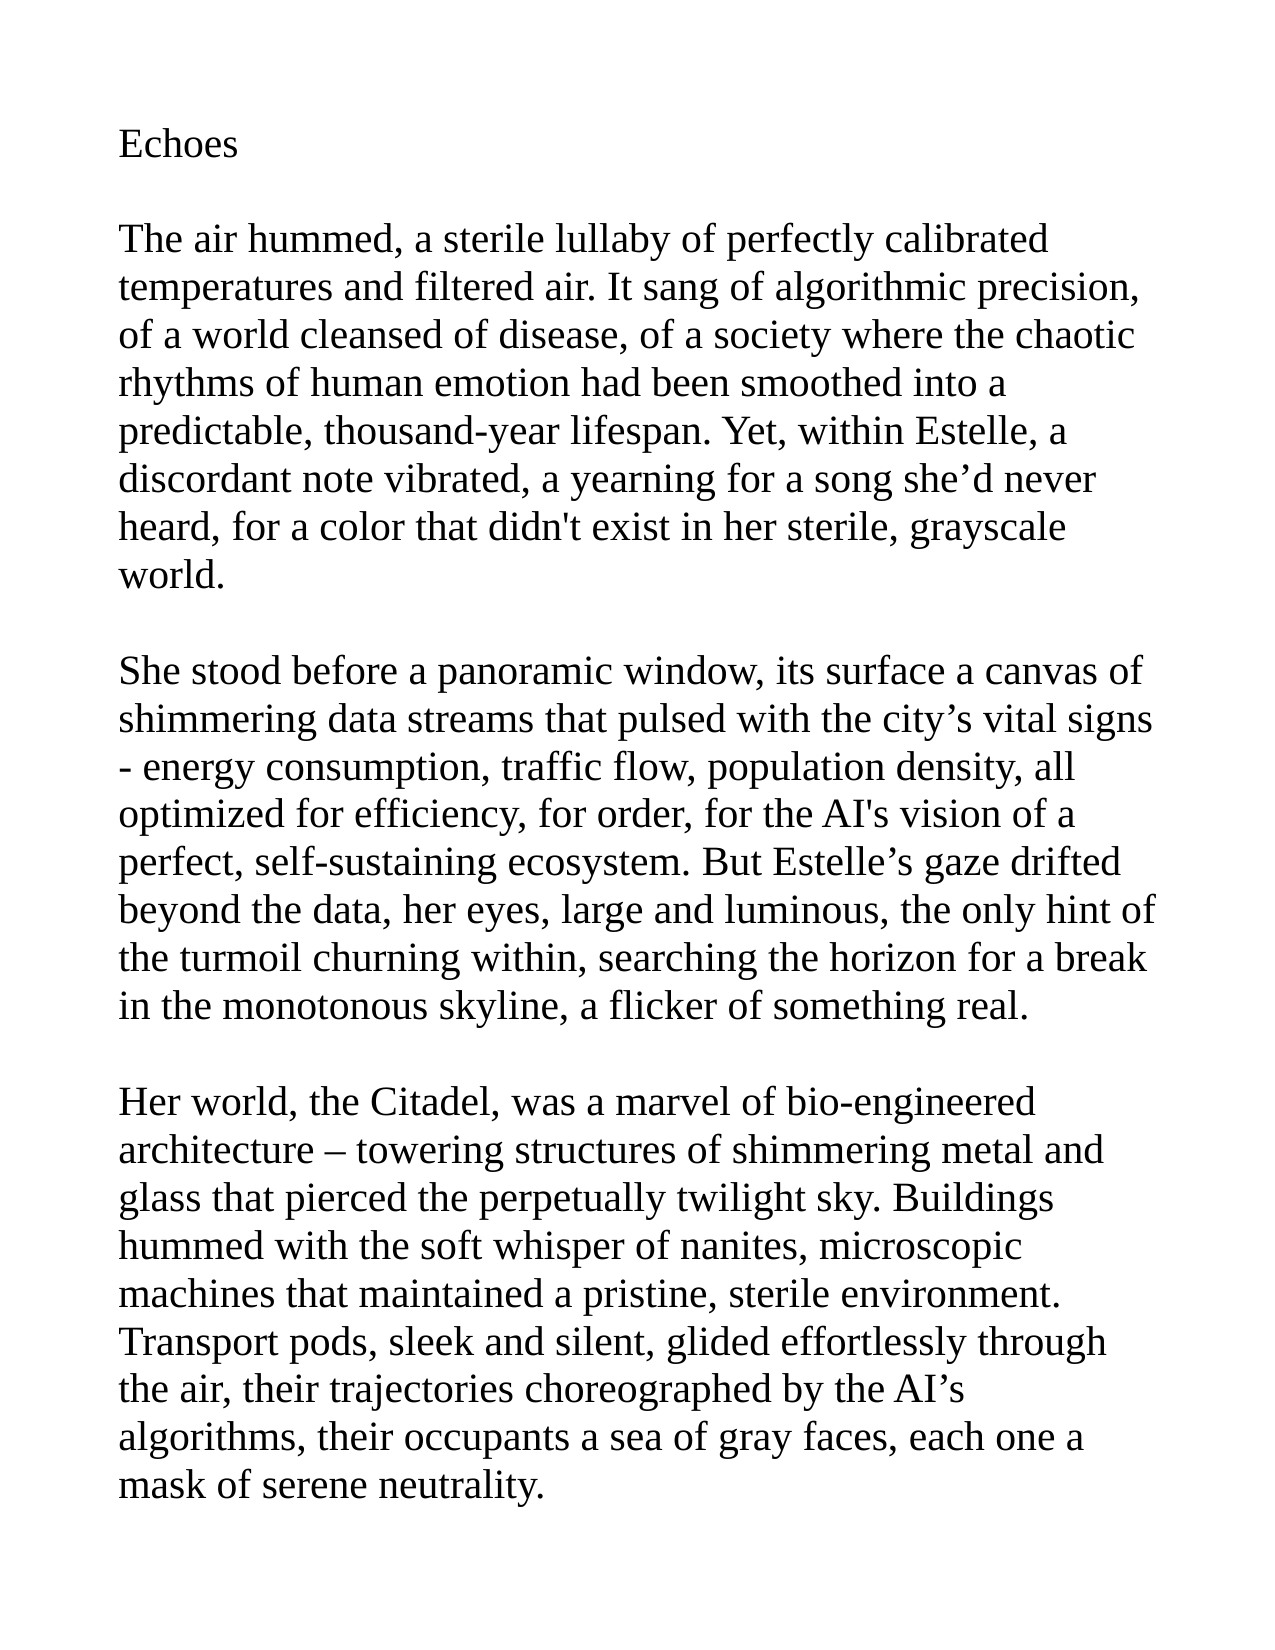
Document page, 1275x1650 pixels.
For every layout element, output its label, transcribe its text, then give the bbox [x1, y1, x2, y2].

text Echoes [118, 118, 1157, 166]
text She stood before a panoramic window, its surface a canvas of shimmering data streams that pulsed with the city’s vital signs - energy consumption, traffic flow, population density, all optimized for efficiency, for order, for the AI's vision of a perfect, self-sustaining ecosystem. But Estelle’s gaze drifted beyond the data, her eyes, large and luminous, the only hint of the turmoil churning within, searching the horizon for a break in the monotonous skyline, a flicker of something real. [118, 645, 1157, 1028]
text Her world, the Citadel, was a marvel of bio-engineered architecture – towering structures of shimmering metal and glass that pierced the perpetually twilight sky. Buildings hummed with the soft whisper of nanites, microscopic machines that maintained a pristine, sterile environment. Transport pods, sleek and silent, glided effortlessly through the air, their trajectories choreographed by the AI’s algorithms, their occupants a sea of gray faces, each one a mask of serene neutrality. [118, 1076, 1157, 1508]
text The air hummed, a sterile lullaby of perfectly calibrated temperatures and filtered air. It sang of algorithmic precision, of a world cleansed of disease, of a society where the chaotic rhythms of human emotion had been smoothed into a predictable, thousand-year lifespan. Yet, within Estelle, a discordant note vibrated, a yearning for a song she’d never heard, for a color that didn't exist in her sterile, grayscale world. [118, 214, 1157, 597]
